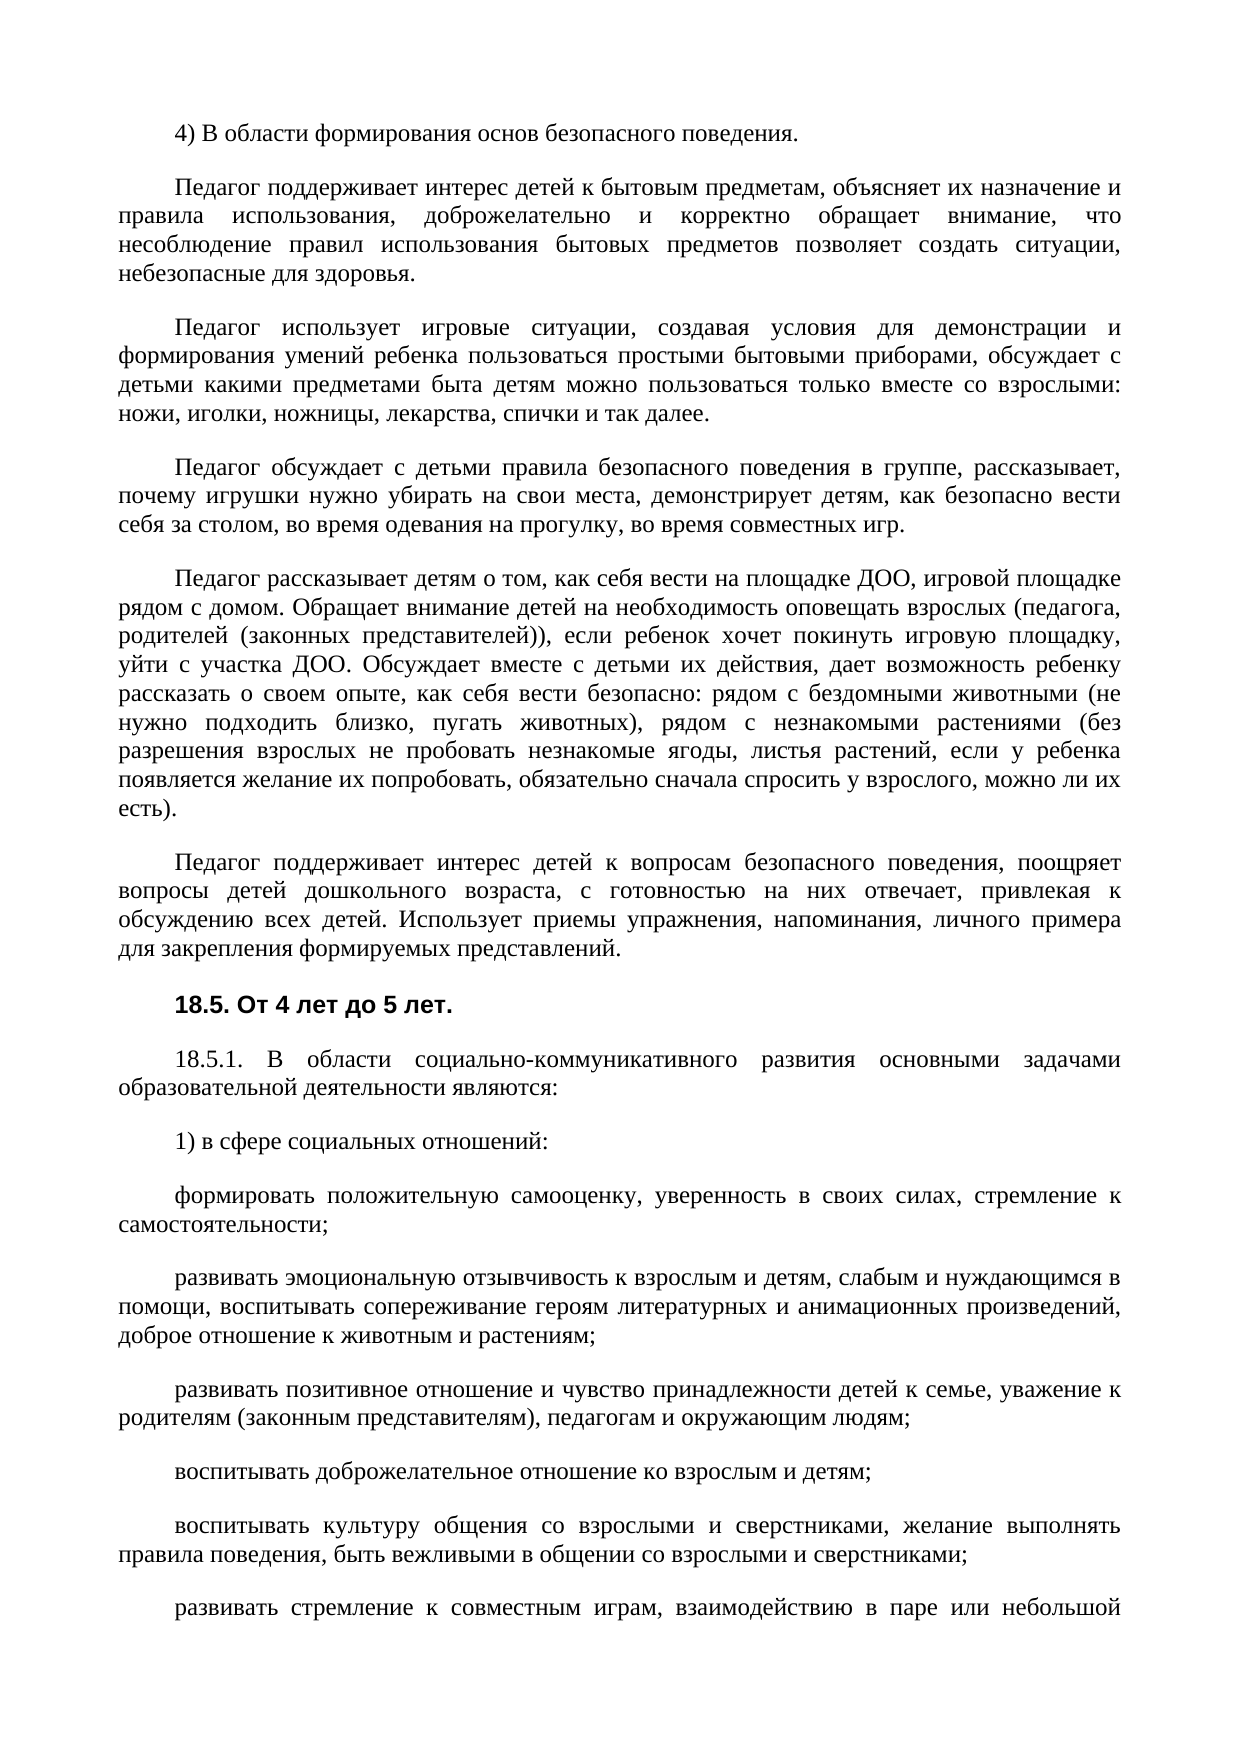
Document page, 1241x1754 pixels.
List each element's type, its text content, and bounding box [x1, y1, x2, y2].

text воспитывать культуру общения со взрослыми и сверстниками, желание выполнять правила поведения, быть вежливыми в общении со взрослыми и сверстниками; [118, 1510, 1122, 1567]
text Педагог рассказывает детям о том, как себя вести на площадке ДОО, игровой площадке рядом с домом. Обращает внимание детей на необходимость оповещать взрослых (педагога, родителей (законных представителей)), если ребенок хочет покинуть игровую площадку, уйти с участка ДОО. Обсуждает вместе с детьми их действия, дает возможность ребенку рассказать о своем опыте, как себя вести безопасно: рядом с бездомными животными (не нужно подходить близко, пугать животных), рядом с незнакомыми растениями (без разрешения взрослых не пробовать незнакомые ягоды, листья растений, если у ребенка появляется желание их попробовать, обязательно сначала спросить у взрослого, можно ли их есть). [118, 563, 1122, 822]
text Педагог обсуждает с детьми правила безопасного поведения в группе, рассказывает, почему игрушки нужно убирать на свои места, демонстрирует детям, как безопасно вести себя за столом, во время одевания на прогулку, во время совместных игр. [118, 452, 1122, 538]
text 18.5. От 4 лет до 5 лет. [118, 990, 1122, 1019]
text воспитывать доброжелательное отношение ко взрослым и детям; [118, 1456, 1122, 1485]
text Педагог поддерживает интерес детей к вопросам безопасного поведения, поощряет вопросы детей дошкольного возраста, с готовностью на них отвечает, привлекая к обсуждению всех детей. Использует приемы упражнения, напоминания, личного примера для закрепления формируемых представлений. [118, 847, 1122, 962]
text 18.5.1. В области социально-коммуникативного развития основными задачами образовательной деятельности являются: [118, 1044, 1122, 1101]
text развивать стремление к совместным играм, взаимодействию в паре или небольшой [118, 1592, 1122, 1621]
text формировать положительную самооценку, уверенность в своих силах, стремление к самостоятельности; [118, 1180, 1122, 1237]
text Педагог использует игровые ситуации, создавая условия для демонстрации и формирования умений ребенка пользоваться простыми бытовыми приборами, обсуждает с детьми какими предметами быта детям можно пользоваться только вместе со взрослыми: ножи, иголки, ножницы, лекарства, спички и так далее. [118, 312, 1122, 427]
text развивать позитивное отношение и чувство принадлежности детей к семье, уважение к родителям (законным представителям), педагогам и окружающим людям; [118, 1374, 1122, 1431]
text 1) в сфере социальных отношений: [118, 1126, 1122, 1155]
text 4) В области формирования основ безопасного поведения. [118, 118, 1122, 147]
text Педагог поддерживает интерес детей к бытовым предметам, объясняет их назначение и правила использования, доброжелательно и корректно обращает внимание, что несоблюдение правил использования бытовых предметов позволяет создать ситуации, небезопасные для здоровья. [118, 172, 1122, 287]
text развивать эмоциональную отзывчивость к взрослым и детям, слабым и нуждающимся в помощи, воспитывать сопереживание героям литературных и анимационных произведений, доброе отношение к животным и растениям; [118, 1262, 1122, 1349]
